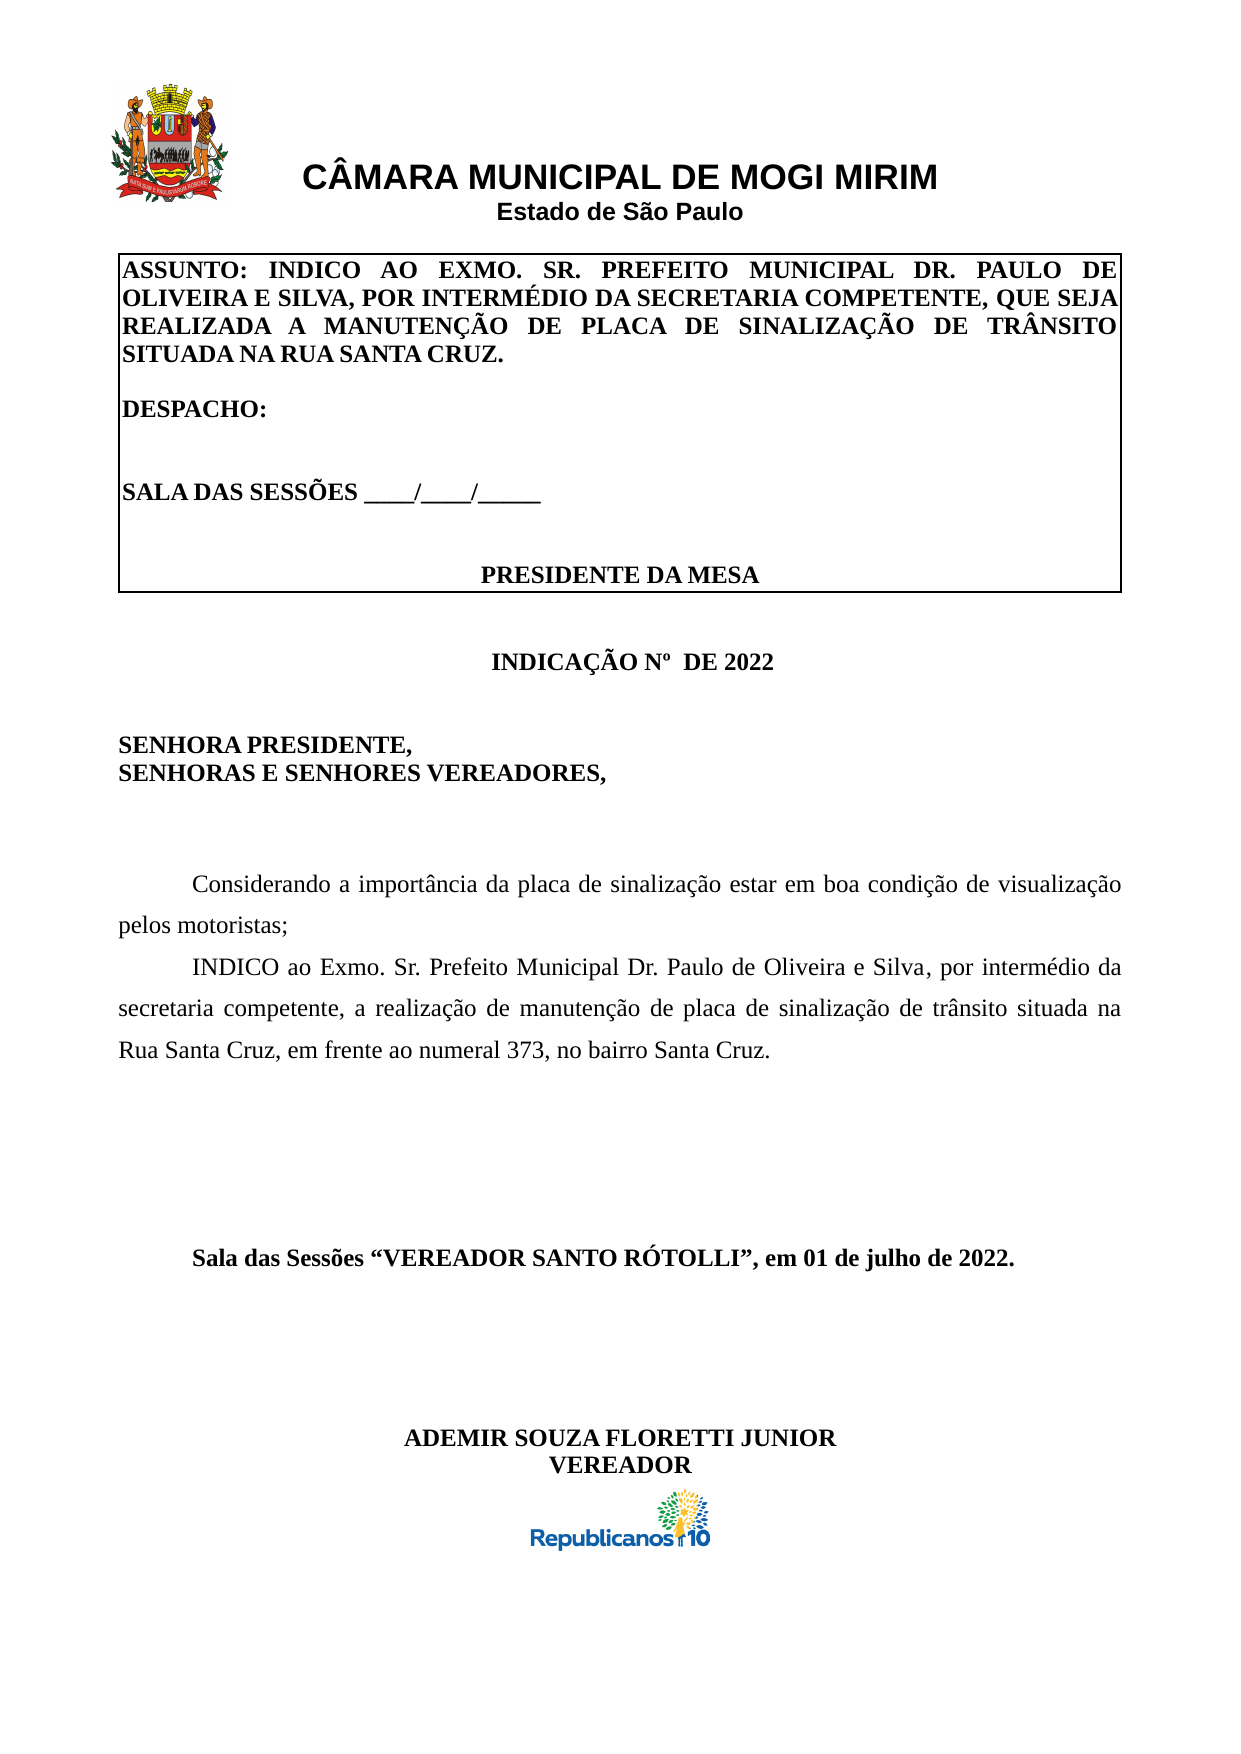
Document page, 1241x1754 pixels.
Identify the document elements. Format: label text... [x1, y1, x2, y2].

text DESPACHO: [120, 391, 1120, 423]
text INDICO ao Exmo. Sr. Prefeito Municipal Dr. Paulo de Oliveira e Silva, por intermédio da secretaria competente, a realização de manutenção de placa de sinalização de trânsito situada na Rua Santa Cruz, em frente ao numeral 373, no bairro Santa Cruz. [118, 953, 1122, 1064]
picture [530, 1483, 710, 1563]
text Considerando a importância da placa de sinalização estar em boa condição de visualização pelos motoristas; [118, 870, 1122, 939]
text VEREADOR [118, 1452, 1122, 1479]
text SENHORAS E SENHORES VEREADORES, [118, 759, 1122, 787]
text INDICAÇÃO Nº DE 2022 [118, 648, 1122, 676]
text ASSUNTO: INDICO AO EXMO. SR. PREFEITO MUNICIPAL DR. PAULO DE OLIVEIRA E SILVA, POR INTERMÉDIO DA SECRETARIA COMPETENTE, QUE SEJA REALIZADA A MANUTENÇÃO DE PLACA DE SINALIZAÇÃO DE TRÂNSITO SITUADA NA RUA SANTA CRUZ. [120, 255, 1120, 367]
text PRESIDENTE DA MESA [120, 558, 1120, 591]
picture [110, 84, 229, 202]
text SENHORA PRESIDENTE, [118, 731, 1122, 759]
text ADEMIR SOUZA FLORETTI JUNIOR [118, 1424, 1122, 1452]
text SALA DAS SESSÕES ____/____/_____ [120, 474, 1120, 506]
text Sala das Sessões “VEREADOR SANTO RÓTOLLI”, em 01 de julho de 2022. [118, 1244, 1122, 1272]
